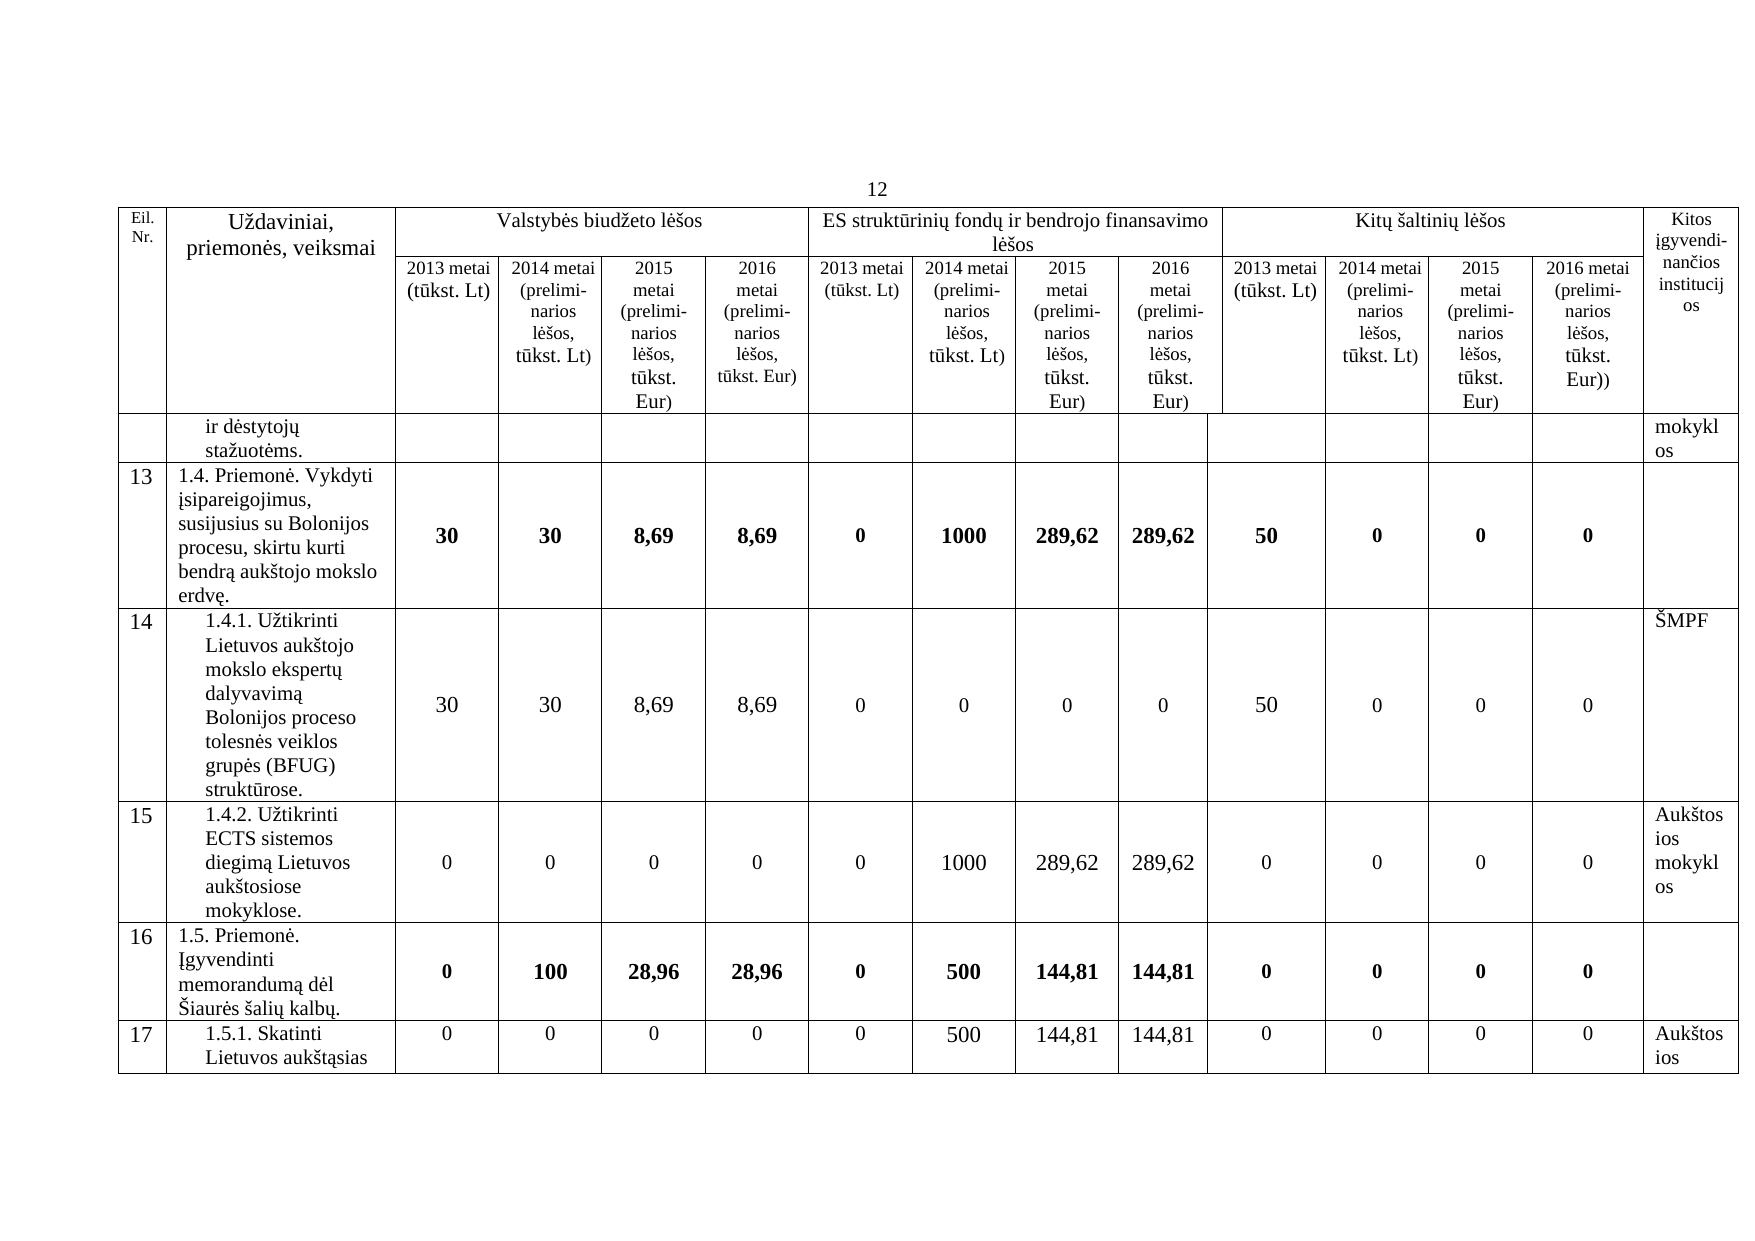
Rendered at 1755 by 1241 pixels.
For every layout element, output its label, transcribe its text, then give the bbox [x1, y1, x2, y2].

table_cell [1016, 414, 1118, 462]
table_cell 144,81 [1016, 1021, 1118, 1073]
table_cell 12. [119, 414, 166, 462]
table_cell 0 [1326, 609, 1428, 801]
table_cell 144,81 [1119, 1021, 1207, 1073]
table_cell 2013 metai (tūkst. Lt) [1223, 257, 1325, 413]
table_cell 0 [706, 802, 808, 922]
table_cell 1.5. Priemonė. Įgyvendinti memorandumą dėl Šiaurės šalių kalbų. [167, 923, 395, 1019]
table_cell 50 [1208, 463, 1325, 607]
table_cell 0 [809, 609, 912, 801]
table_cell 289,62 [1119, 463, 1207, 607]
table_cell 1.4.1. Užtikrinti Lietuvos aukštojo mokslo ekspertų dalyvavimą Bolonijos proceso tolesnės veiklos grupės (BFUG) struktūrose. [167, 609, 395, 801]
table_cell [396, 414, 498, 462]
table_cell 289,62 [1016, 463, 1118, 607]
table_cell 2016 metai (prelimi-narios lėšos, tūkst. Eur)) [1533, 257, 1643, 413]
table_cell 289,62 [1016, 802, 1118, 922]
table_cell 2013 metai (tūkst. Lt) [396, 257, 498, 413]
table_cell [499, 414, 601, 462]
table_cell 2014 metai (prelimi-narios lėšos, tūkst. Lt) [1326, 257, 1428, 413]
table_cell 30 [499, 463, 601, 607]
table_cell 144,81 [1119, 923, 1207, 1019]
table_cell 2015 metai (prelimi-narios lėšos, tūkst. Eur) [602, 257, 705, 413]
table_cell 8,69 [706, 463, 808, 607]
table_cell Aukštosios mokyklos [1644, 802, 1738, 922]
table_cell [809, 414, 912, 462]
table_cell [1208, 414, 1325, 462]
table_cell 0 [1533, 463, 1643, 607]
table_cell 0 [1326, 463, 1428, 607]
table_cell 30 [396, 463, 498, 607]
table_cell 100 [499, 923, 601, 1019]
table_cell 0 [1429, 923, 1532, 1019]
table_cell 2016 metai (prelimi-narios lėšos, tūkst. Eur) [706, 257, 808, 413]
table_cell 0 [1016, 609, 1118, 801]
table_cell [1644, 923, 1738, 1019]
table_cell [706, 414, 808, 462]
table_cell 0 [396, 923, 498, 1019]
table_cell 0 [809, 802, 912, 922]
table_cell 0 [1533, 923, 1643, 1019]
table_cell 28,96 [706, 923, 808, 1019]
table_cell [602, 414, 705, 462]
table_cell 0 [1429, 802, 1532, 922]
table_cell 0 [1533, 609, 1643, 801]
table_cell 50 [1208, 609, 1325, 801]
table_header Uždaviniai, priemonės, veiksmai [167, 208, 395, 413]
table_cell 1000 [913, 802, 1015, 922]
table_cell 0 [499, 1021, 601, 1073]
table_cell 0 [1429, 1021, 1532, 1073]
table_cell 8,69 [602, 609, 705, 801]
table_cell 0 [1533, 1021, 1643, 1073]
table_header Valstybės biudžeto lėšos [396, 208, 808, 256]
table_cell [1326, 414, 1428, 462]
table_cell 1000 [913, 463, 1015, 607]
table_cell 28,96 [602, 923, 705, 1019]
table_cell 0 [809, 463, 912, 607]
table_cell 0 [1429, 463, 1532, 607]
table_cell 500 [913, 1021, 1015, 1073]
table_cell 0 [396, 1021, 498, 1073]
table_cell ŠMPF [1644, 609, 1738, 801]
table_cell 14. [119, 609, 166, 801]
table_cell ir dėstytojų stažuotėms. [167, 414, 395, 462]
table_header Eil. Nr. [119, 208, 166, 413]
table_cell 30 [499, 609, 601, 801]
table_cell 17. [119, 1021, 166, 1073]
table_cell 0 [396, 802, 498, 922]
table_cell [1644, 463, 1738, 607]
table_cell 0 [602, 802, 705, 922]
table_cell 0 [1208, 923, 1325, 1019]
table_cell 0 [602, 1021, 705, 1073]
table_cell 2014 metai (prelimi-narios lėšos, tūkst. Lt) [499, 257, 601, 413]
table_cell [913, 414, 1015, 462]
table_cell 16. [119, 923, 166, 1019]
table_cell 2015 metai (prelimi-narios lėšos, tūkst. Eur) [1429, 257, 1532, 413]
table_cell 0 [499, 802, 601, 922]
table_cell 2015 metai (prelimi-narios lėšos, tūkst. Eur) [1016, 257, 1118, 413]
table_cell 0 [1326, 802, 1428, 922]
table_cell [1533, 414, 1643, 462]
table_cell 1.4. Priemonė. Vykdyti įsipareigojimus, susijusius su Bolonijos procesu, skirtu kurti bendrą aukštojo mokslo erdvę. [167, 463, 395, 607]
table_header ES struktūrinių fondų ir bendrojo finansavimo lėšos [809, 208, 1222, 256]
table_cell 2016 metai (prelimi-narios lėšos, tūkst. Eur) [1119, 257, 1222, 413]
table_cell 0 [1208, 1021, 1325, 1073]
table_cell 15. [119, 802, 166, 922]
table_cell 1.4.2. Užtikrinti ECTS sistemos diegimą Lietuvos aukštosiose mokyklose. [167, 802, 395, 922]
table_cell [1119, 414, 1207, 462]
table_cell 0 [1326, 923, 1428, 1019]
table_cell 500 [913, 923, 1015, 1019]
table_header Kitų šaltinių lėšos [1223, 208, 1643, 256]
table_cell 0 [1533, 802, 1643, 922]
table_header Kitos įgyvendi-nančios institucijos [1644, 208, 1738, 413]
table_cell 13. [119, 463, 166, 607]
table_cell 0 [1208, 802, 1325, 922]
table_cell 2013 metai (tūkst. Lt) [809, 257, 912, 413]
table_cell 0 [1326, 1021, 1428, 1073]
table_cell 30 [396, 609, 498, 801]
table_cell 144,81 [1016, 923, 1118, 1019]
table_cell 1.5.1. Skatinti Lietuvos aukštąsias [167, 1021, 395, 1073]
table_cell mokyklos [1644, 414, 1738, 462]
table_cell 0 [913, 609, 1015, 801]
table_cell Aukštosios [1644, 1021, 1738, 1073]
table_cell 0 [809, 923, 912, 1019]
table_cell 2014 metai (prelimi-narios lėšos, tūkst. Lt) [913, 257, 1015, 413]
table_cell 8,69 [602, 463, 705, 607]
table_cell [1429, 414, 1532, 462]
table_cell 8,69 [706, 609, 808, 801]
table_cell 0 [1429, 609, 1532, 801]
table_cell 289,62 [1119, 802, 1207, 922]
table_cell 0 [809, 1021, 912, 1073]
table_cell 0 [706, 1021, 808, 1073]
table_cell 0 [1119, 609, 1207, 801]
